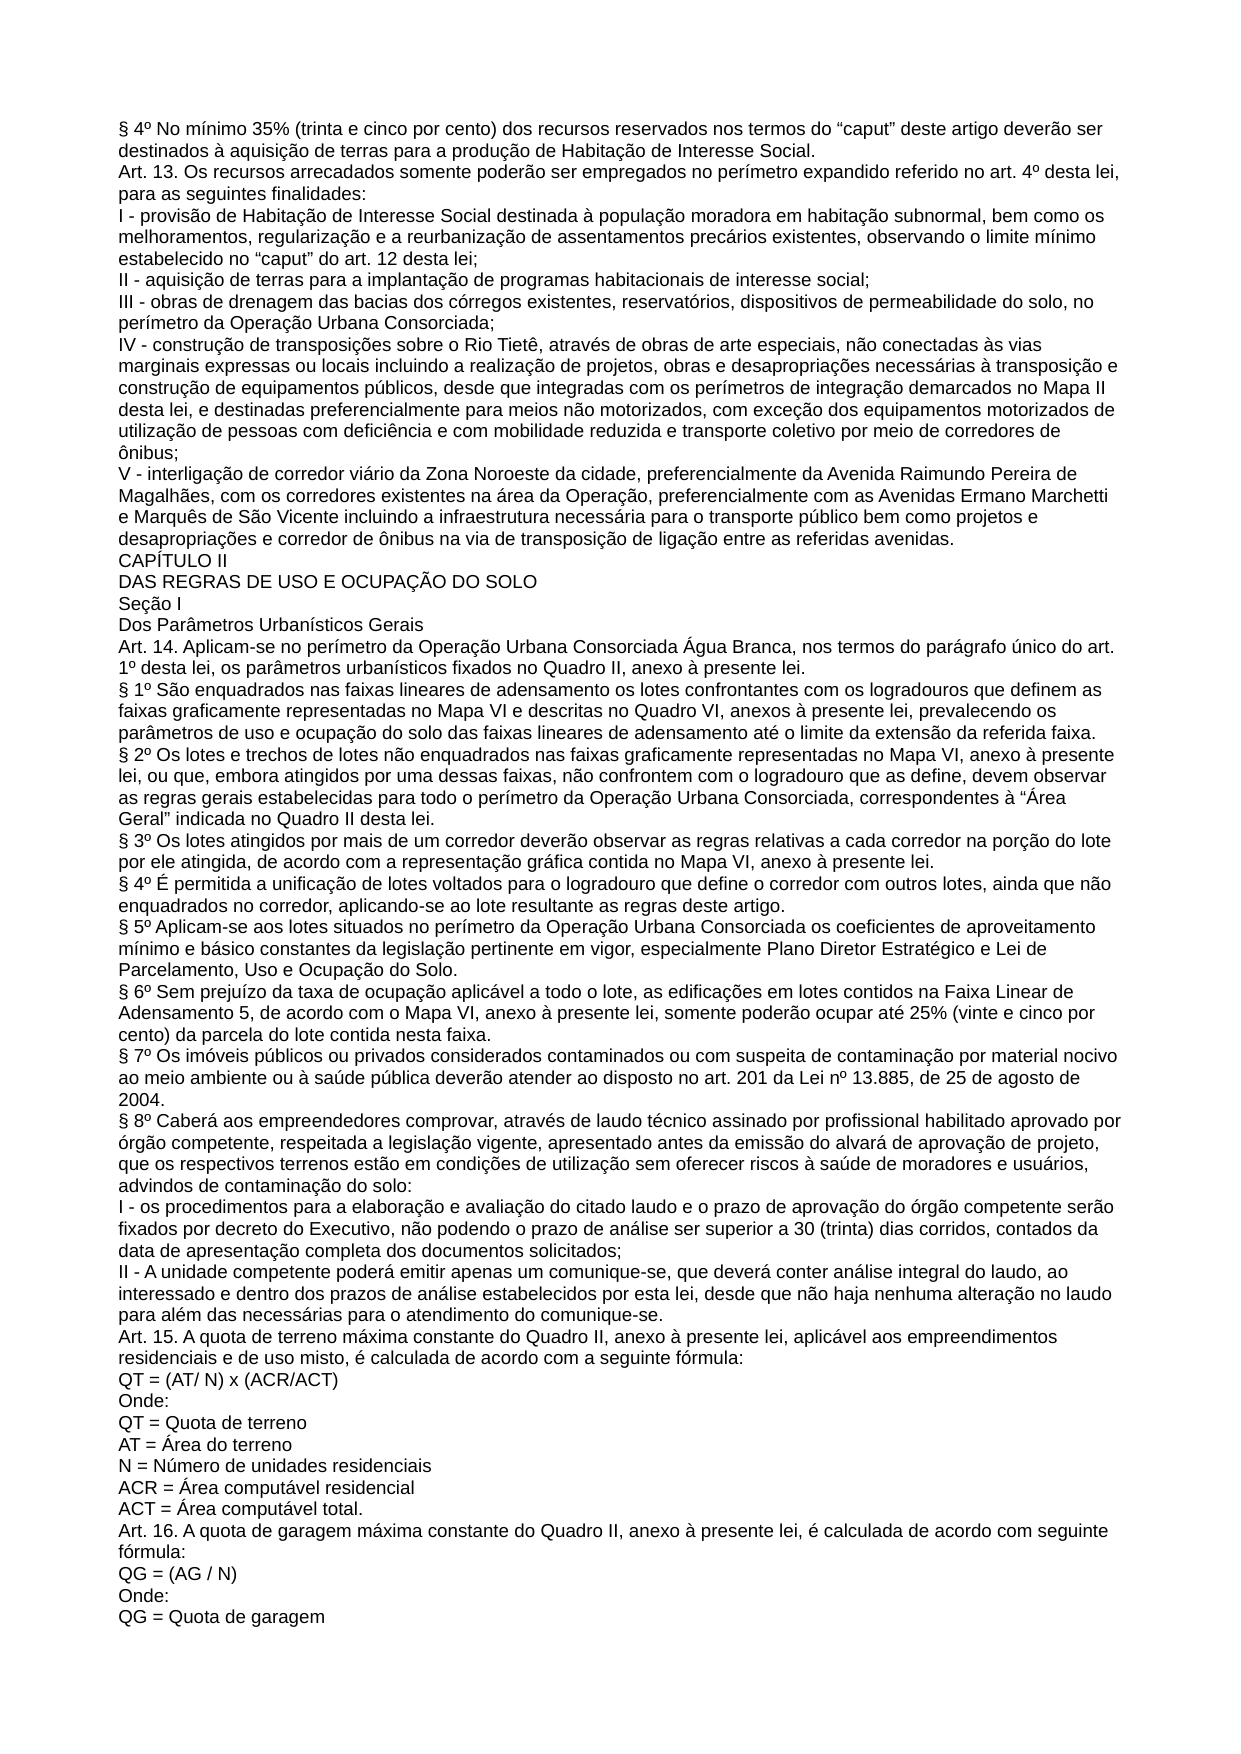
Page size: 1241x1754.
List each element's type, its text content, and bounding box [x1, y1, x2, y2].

text § 4º No mínimo 35% (trinta e cinco por cento) dos recursos reservados nos termos do “caput” deste artigo deverão ser destinados à aquisição de terras para a produção de Habitação de Interesse Social. Art. 13. Os recursos arrecadados somente poderão ser empregados no perímetro expandido referido no art. 4º desta lei, para as seguintes finalidades: I - provisão de Habitação de Interesse Social destinada à população moradora em habitação subnormal, bem como os melhoramentos, regularização e a reurbanização de assentamentos precários existentes, observando o limite mínimo estabelecido no “caput” do art. 12 desta lei; II - aquisição de terras para a implantação de programas habitacionais de interesse social; III - obras de drenagem das bacias dos córregos existentes, reservatórios, dispositivos de permeabilidade do solo, no perímetro da Operação Urbana Consorciada; IV - construção de transposições sobre o Rio Tietê, através de obras de arte especiais, não conectadas às vias marginais expressas ou locais incluindo a realização de projetos, obras e desapropriações necessárias à transposição e construção de equipamentos públicos, desde que integradas com os perímetros de integração demarcados no Mapa II desta lei, e destinadas preferencialmente para meios não motorizados, com exceção dos equipamentos motorizados de utilização de pessoas com deficiência e com mobilidade reduzida e transporte coletivo por meio de corredores de ônibus; V - interligação de corredor viário da Zona Noroeste da cidade, preferencialmente da Avenida Raimundo Pereira de Magalhães, com os corredores existentes na área da Operação, preferencialmente com as Avenidas Ermano Marchetti e Marquês de São Vicente incluindo a infraestrutura necessária para o transporte público bem como projetos e desapropriações e corredor de ônibus na via de transposição de ligação entre as referidas avenidas. CAPÍTULO II DAS REGRAS DE USO E OCUPAÇÃO DO SOLO Seção I Dos Parâmetros Urbanísticos Gerais Art. 14. Aplicam-se no perímetro da Operação Urbana Consorciada Água Branca, nos termos do parágrafo único do art. 1º desta lei, os parâmetros urbanísticos fixados no Quadro II, anexo à presente lei. § 1º São enquadrados nas faixas lineares de adensamento os lotes confrontantes com os logradouros que definem as faixas graficamente representadas no Mapa VI e descritas no Quadro VI, anexos à presente lei, prevalecendo os parâmetros de uso e ocupação do solo das faixas lineares de adensamento até o limite da extensão da referida faixa. § 2º Os lotes e trechos de lotes não enquadrados nas faixas graficamente representadas no Mapa VI, anexo à presente lei, ou que, embora atingidos por uma dessas faixas, não confrontem com o logradouro que as define, devem observar as regras gerais estabelecidas para todo o perímetro da Operação Urbana Consorciada, correspondentes à “Área Geral” indicada no Quadro II desta lei. § 3º Os lotes atingidos por mais de um corredor deverão observar as regras relativas a cada corredor na porção do lote por ele atingida, de acordo com a representação gráfica contida no Mapa VI, anexo à presente lei. § 4º É permitida a unificação de lotes voltados para o logradouro que define o corredor com outros lotes, ainda que não enquadrados no corredor, aplicando-se ao lote resultante as regras deste artigo. § 5º Aplicam-se aos lotes situados no perímetro da Operação Urbana Consorciada os coeficientes de aproveitamento mínimo e básico constantes da legislação pertinente em vigor, especialmente Plano Diretor Estratégico e Lei de Parcelamento, Uso e Ocupação do Solo. § 6º Sem prejuízo da taxa de ocupação aplicável a todo o lote, as edificações em lotes contidos na Faixa Linear de Adensamento 5, de acordo com o Mapa VI, anexo à presente lei, somente poderão ocupar até 25% (vinte e cinco por cento) da parcela do lote contida nesta faixa. § 7º Os imóveis públicos ou privados considerados contaminados ou com suspeita de contaminação por material nocivo ao meio ambiente ou à saúde pública deverão atender ao disposto no art. 201 da Lei nº 13.885, de 25 de agosto de 2004. § 8º Caberá aos empreendedores comprovar, através de laudo técnico assinado por profissional habilitado aprovado por órgão competente, respeitada a legislação vigente, apresentado antes da emissão do alvará de aprovação de projeto, que os respectivos terrenos estão em condições de utilização sem oferecer riscos à saúde de moradores e usuários, advindos de contaminação do solo: I - os procedimentos para a elaboração e avaliação do citado laudo e o prazo de aprovação do órgão competente serão fixados por decreto do Executivo, não podendo o prazo de análise ser superior a 30 (trinta) dias corridos, contados da data de apresentação completa dos documentos solicitados; II - A unidade competente poderá emitir apenas um comunique-se, que deverá conter análise integral do laudo, ao interessado e dentro dos prazos de análise estabelecidos por esta lei, desde que não haja nenhuma alteração no laudo para além das necessárias para o atendimento do comunique-se. Art. 15. A quota de terreno máxima constante do Quadro II, anexo à presente lei, aplicável aos empreendimentos residenciais e de uso misto, é calculada de acordo com a seguinte fórmula: QT = (AT/ N) x (ACR/ACT) Onde: QT = Quota de terreno AT = Área do terreno N = Número de unidades residenciais ACR = Área computável residencial ACT = Área computável total. Art. 16. A quota de garagem máxima constante do Quadro II, anexo à presente lei, é calculada de acordo com seguinte fórmula: QG = (AG / N) Onde: QG = Quota de garagem [118, 118, 1122, 1627]
